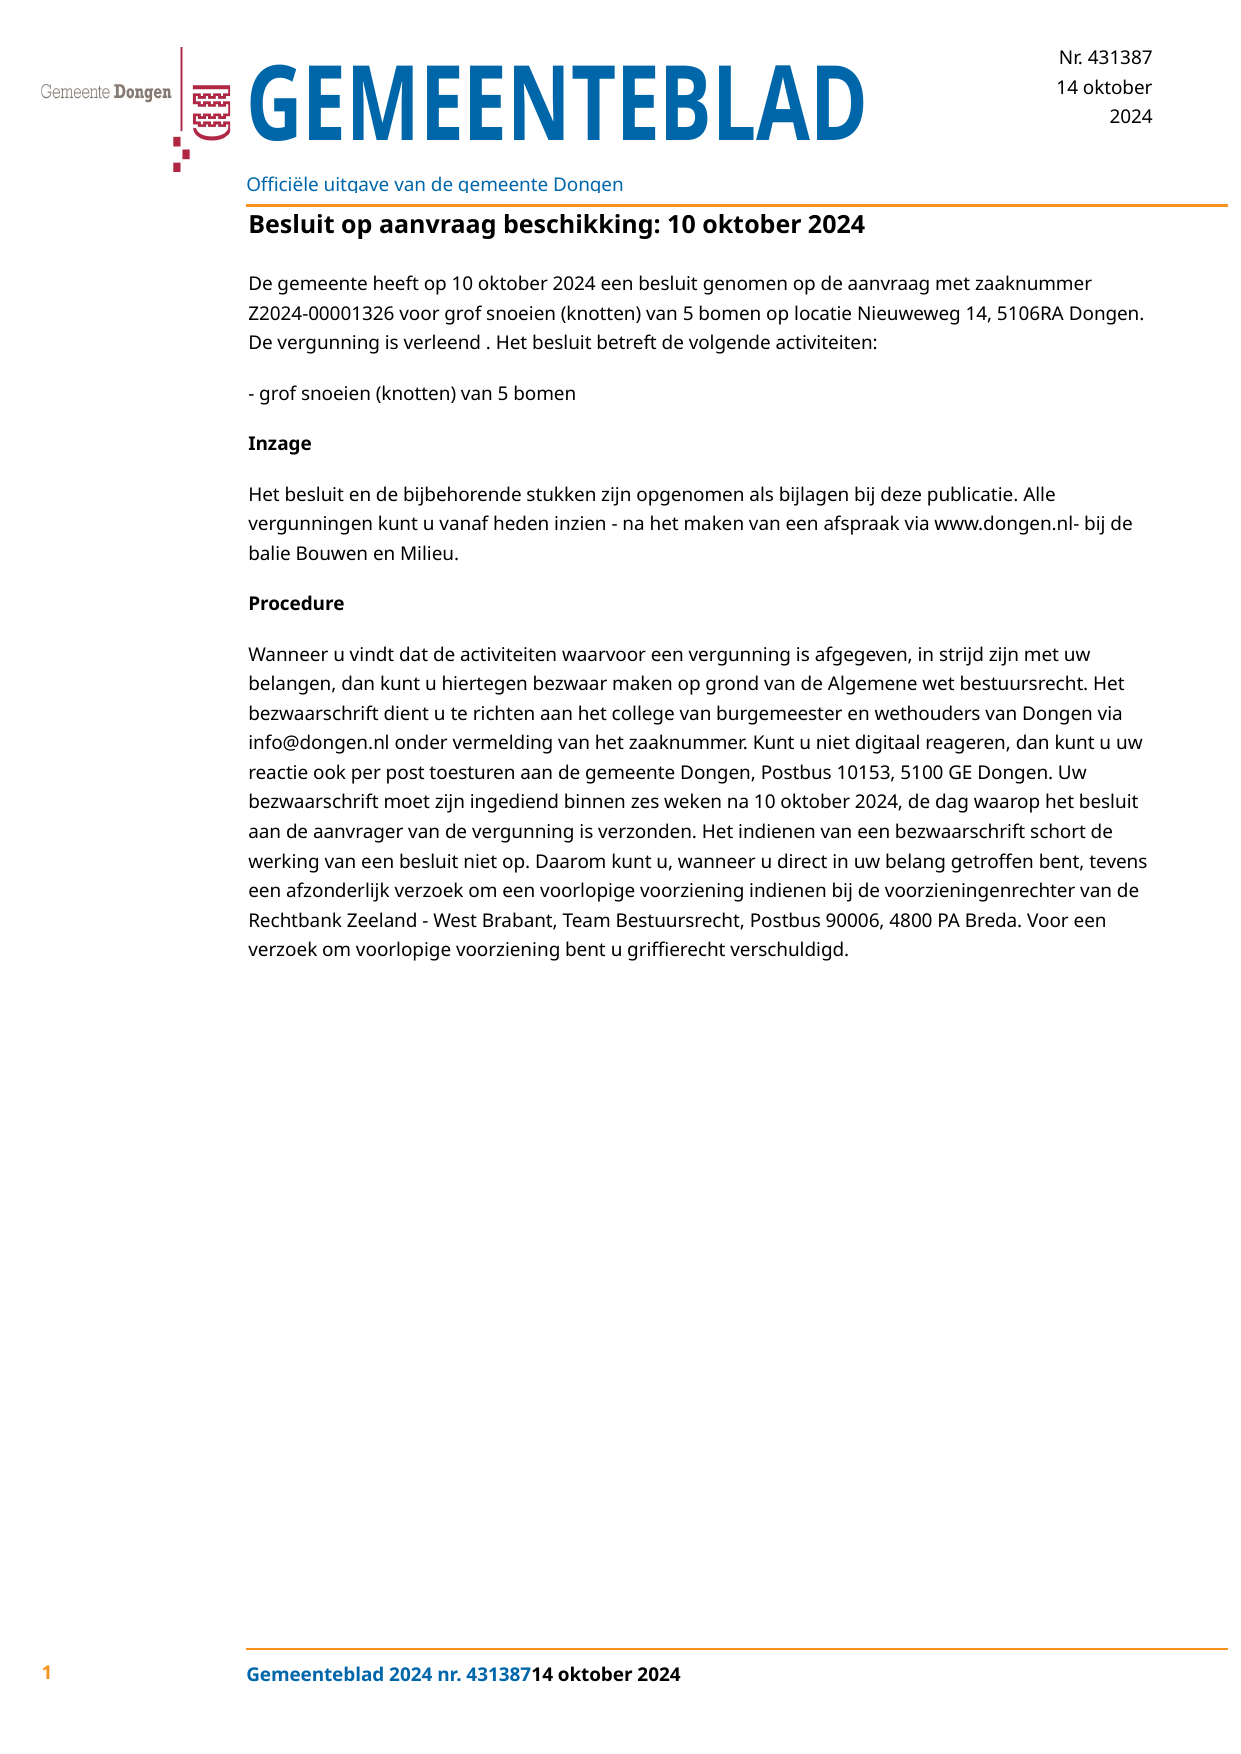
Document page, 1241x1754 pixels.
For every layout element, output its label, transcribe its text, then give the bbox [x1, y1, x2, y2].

picture [41, 47, 231, 172]
text - grof snoeien (knotten) van 5 bomen [248, 380, 1152, 406]
text Het besluit en de bijbehorende stukken zijn opgenomen als bijlagen bij deze publicatie. Alle vergunningen kunt u vanaf heden inzien - na het maken van een afspraak via www.dongen.nl- bij de balie Bouwen en Milieu. [248, 481, 1152, 566]
text Wanneer u vindt dat de activiteiten waarvoor een vergunning is afgegeven, in strijd zijn met uw belangen, dan kunt u hiertegen bezwaar maken op grond van de Algemene wet bestuursrecht. Het bezwaarschrift dient u te richten aan het college van burgemeester en wethouders van Dongen via info@dongen.nl onder vermelding van het zaaknummer. Kunt u niet digitaal reageren, dan kunt u uw reactie ook per post toesturen aan de gemeente Dongen, Postbus 10153, 5100 GE Dongen. Uw bezwaarschrift moet zijn ingediend binnen zes weken na 10 oktober 2024, de dag waarop het besluit aan de aanvrager van de vergunning is verzonden. Het indienen van een bezwaarschrift schort de werking van een besluit niet op. Daarom kunt u, wanneer u direct in uw belang getroffen bent, tevens een afzonderlijk verzoek om een voorlopige voorziening indienen bij de voorzieningenrechter van de Rechtbank Zeeland - West Brabant, Team Bestuursrecht, Postbus 90006, 4800 PA Breda. Voor een verzoek om voorlopige voorziening bent u griffierecht verschuldigd. [248, 641, 1152, 962]
text Procedure [248, 590, 1152, 616]
text De gemeente heeft op 10 oktober 2024 een besluit genomen op de aanvraag met zaaknummer Z2024-00001326 voor grof snoeien (knotten) van 5 bomen op locatie Nieuweweg 14, 5106RA Dongen. De vergunning is verleend . Het besluit betreft de volgende activiteiten: [248, 270, 1152, 355]
text Besluit op aanvraag beschikking: 10 oktober 2024 [248, 207, 1152, 241]
text Inzage [248, 430, 1152, 456]
